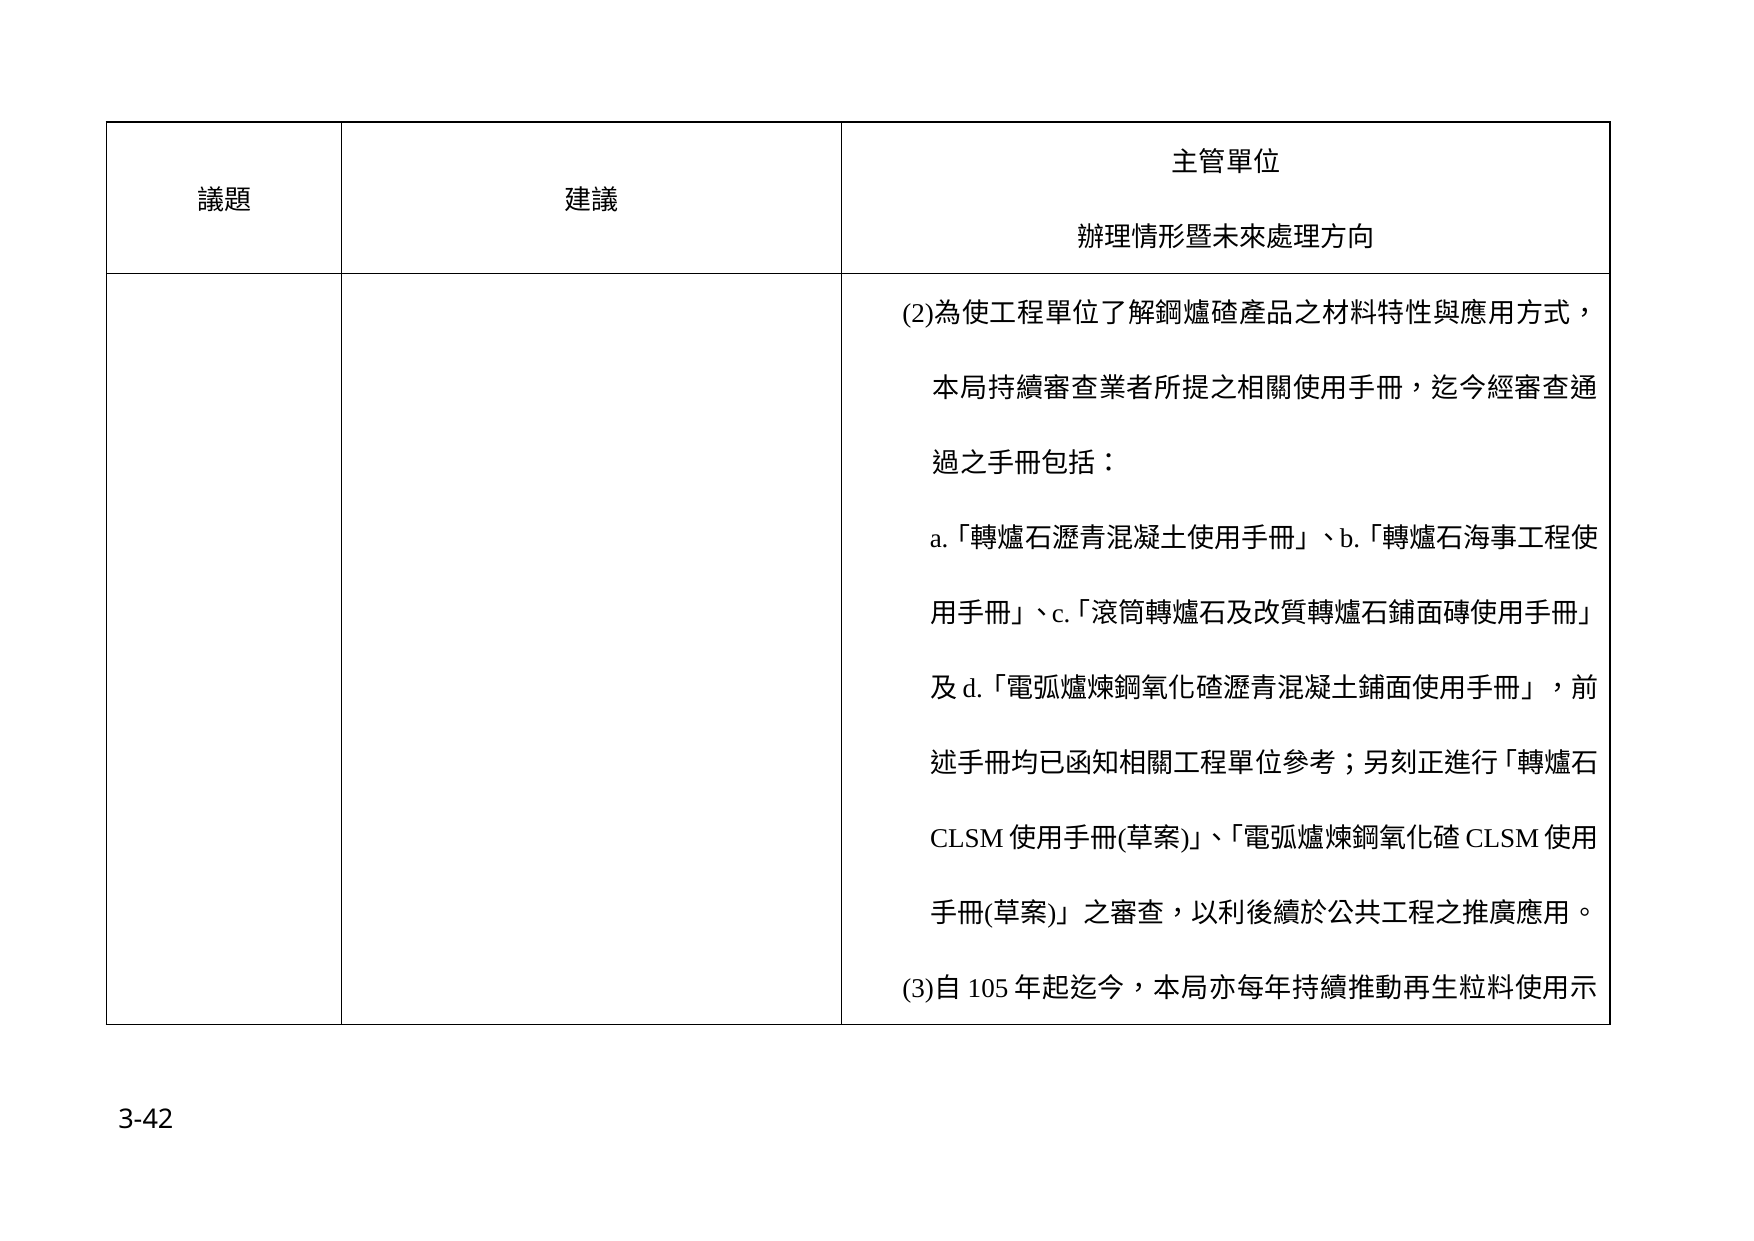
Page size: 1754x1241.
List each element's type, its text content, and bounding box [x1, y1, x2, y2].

table_cell 經濟部 目前進度及未來規劃 鋼鐵業為國家發展之重要基礎工業，為協助煉鋼爐碴(石)去化及推動資源化，已藉由法規面及執行面推動資源化應用： 法規面：於經濟部事業廢棄物再利用管理辦法附表明定電弧爐煉鋼爐碴(石)再利用管理方式，納入多元應用用途。 執行面： (1)為積極煉鋼爐碴產品之去化，行政院已責成公共工程委員會邀集本部、環保署、交通部、內政部等相關政府單位成立「再生粒料運用於公共工程跨部會推動小組」予以推動。 (2)為使工程單位了解鋼爐碴產品之材料特性與應用方式，本局持續審查業者所提之相關使用手冊，迄今經審查通過之手冊包括： a.「轉爐石瀝青混凝土使用手冊」、b.「轉爐石海事工程使用手冊」、c.「滾筒轉爐石及改質轉爐石鋪面磚使用手冊」及d.「電弧爐煉鋼氧化碴瀝青混凝土鋪面使用手冊」，前述手冊均已函知相關工程單位參考；另刻正進行「轉爐石CLSM使用手冊(草案)」、「電弧爐煉鋼氧化碴CLSM使用手冊(草案)」之審查，以利後續於公共工程之推廣應用。 (3)自105年起迄今，本局亦每年持續推動再生粒料使用示範工程，強化工程單位之信心；工業區前瞻計畫亦將其納入道路工程之使用。 [842, 274, 1609, 1023]
table_header 主管單位 辦理情形暨未來處理方向 [842, 123, 1609, 272]
table_cell [107, 274, 341, 1023]
table_header 建議 [342, 123, 841, 272]
table_cell [342, 274, 841, 1023]
table_header 議題 [107, 123, 341, 272]
